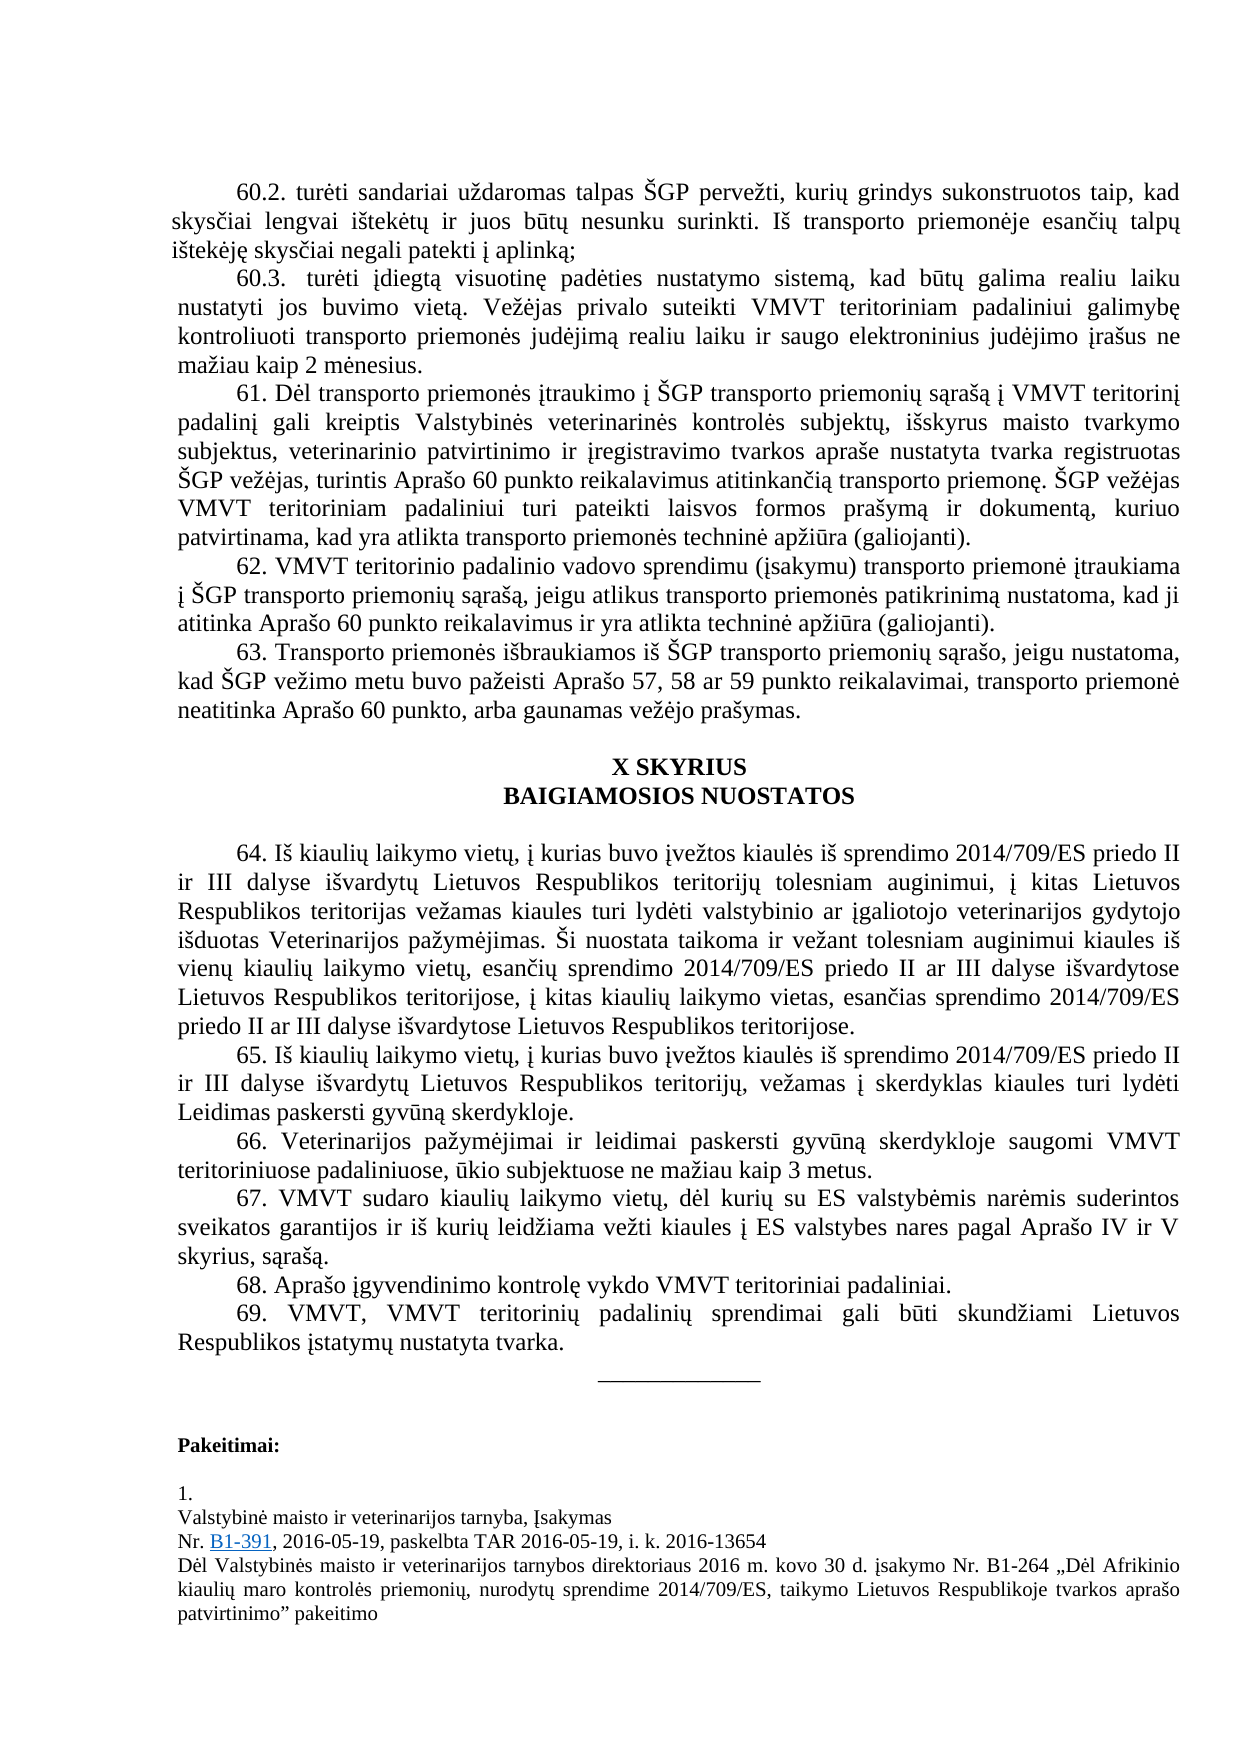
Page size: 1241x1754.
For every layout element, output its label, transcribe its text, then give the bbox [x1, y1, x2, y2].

text 1. [177, 1481, 1181, 1505]
text Valstybinė maisto ir veterinarijos tarnyba, Įsakymas [177, 1505, 1181, 1529]
text 62. VMVT teritorinio padalinio vadovo sprendimu (įsakymu) transporto priemonė įtraukiama į ŠGP transporto priemonių sąrašą, jeigu atlikus transporto priemonės patikrinimą nustatoma, kad ji atitinka Aprašo 60 punkto reikalavimus ir yra atlikta techninė apžiūra (galiojanti). [177, 551, 1181, 637]
text 69. VMVT, VMVT teritorinių padalinių sprendimai gali būti skundžiami Lietuvos Respublikos įstatymų nustatyta tvarka. [177, 1298, 1181, 1356]
text 61. Dėl transporto priemonės įtraukimo į ŠGP transporto priemonių sąrašą į VMVT teritorinį padalinį gali kreiptis Valstybinės veterinarinės kontrolės subjektų, išskyrus maisto tvarkymo subjektus, veterinarinio patvirtinimo ir įregistravimo tvarkos apraše nustatyta tvarka registruotas ŠGP vežėjas, turintis Aprašo 60 punkto reikalavimus atitinkančią transporto priemonę. ŠGP vežėjas VMVT teritoriniam padaliniui turi pateikti laisvos formos prašymą ir dokumentą, kuriuo patvirtinama, kad yra atlikta transporto priemonės techninė apžiūra (galiojanti). [177, 378, 1181, 551]
text _____________ [177, 1356, 1181, 1385]
text 60.3. turėti įdiegtą visuotinę padėties nustatymo sistemą, kad būtų galima realiu laiku nustatyti jos buvimo vietą. Vežėjas privalo suteikti VMVT teritoriniam padaliniui galimybę kontroliuoti transporto priemonės judėjimą realiu laiku ir saugo elektroninius judėjimo įrašus ne mažiau kaip 2 mėnesius. [177, 263, 1181, 378]
text 67. VMVT sudaro kiaulių laikymo vietų, dėl kurių su ES valstybėmis narėmis suderintos sveikatos garantijos ir iš kurių leidžiama vežti kiaules į ES valstybes nares pagal Aprašo IV ir V skyrius, sąrašą. [177, 1183, 1181, 1270]
text 63. Transporto priemonės išbraukiamos iš ŠGP transporto priemonių sąrašo, jeigu nustatoma, kad ŠGP vežimo metu buvo pažeisti Aprašo 57, 58 ar 59 punkto reikalavimai, transporto priemonė neatitinka Aprašo 60 punkto, arba gaunamas vežėjo prašymas. [177, 637, 1181, 723]
text 64. Iš kiaulių laikymo vietų, į kurias buvo įvežtos kiaulės iš sprendimo 2014/709/ES priedo II ir III dalyse išvardytų Lietuvos Respublikos teritorijų tolesniam auginimui, į kitas Lietuvos Respublikos teritorijas vežamas kiaules turi lydėti valstybinio ar įgaliotojo veterinarijos gydytojo išduotas Veterinarijos pažymėjimas. Ši nuostata taikoma ir vežant tolesniam auginimui kiaules iš vienų kiaulių laikymo vietų, esančių sprendimo 2014/709/ES priedo II ar III dalyse išvardytose Lietuvos Respublikos teritorijose, į kitas kiaulių laikymo vietas, esančias sprendimo 2014/709/ES priedo II ar III dalyse išvardytose Lietuvos Respublikos teritorijose. [177, 838, 1181, 1040]
text X SKYRIUS [177, 752, 1181, 781]
text Nr. B1-391, 2016-05-19, paskelbta TAR 2016-05-19, i. k. 2016-13654 [177, 1529, 1181, 1553]
text 68. Aprašo įgyvendinimo kontrolę vykdo VMVT teritoriniai padaliniai. [177, 1270, 1181, 1298]
text Dėl Valstybinės maisto ir veterinarijos tarnybos direktoriaus 2016 m. kovo 30 d. įsakymo Nr. B1-264 „Dėl Afrikinio kiaulių maro kontrolės priemonių, nurodytų sprendime 2014/709/ES, taikymo Lietuvos Respublikoje tvarkos aprašo patvirtinimo” pakeitimo [177, 1553, 1181, 1625]
text 65. Iš kiaulių laikymo vietų, į kurias buvo įvežtos kiaulės iš sprendimo 2014/709/ES priedo II ir III dalyse išvardytų Lietuvos Respublikos teritorijų, vežamas į skerdyklas kiaules turi lydėti Leidimas paskersti gyvūną skerdykloje. [177, 1040, 1181, 1126]
text 60.2. turėti sandariai uždaromas talpas ŠGP pervežti, kurių grindys sukonstruotos taip, kad skysčiai lengvai ištekėtų ir juos būtų nesunku surinkti. Iš transporto priemonėje esančių talpų ištekėję skysčiai negali patekti į aplinką; [171, 177, 1181, 263]
text Pakeitimai: [177, 1433, 1181, 1457]
text BAIGIAMOSIOS NUOSTATOS [177, 781, 1181, 810]
text 66. Veterinarijos pažymėjimai ir leidimai paskersti gyvūną skerdykloje saugomi VMVT teritoriniuose padaliniuose, ūkio subjektuose ne mažiau kaip 3 metus. [177, 1126, 1181, 1183]
